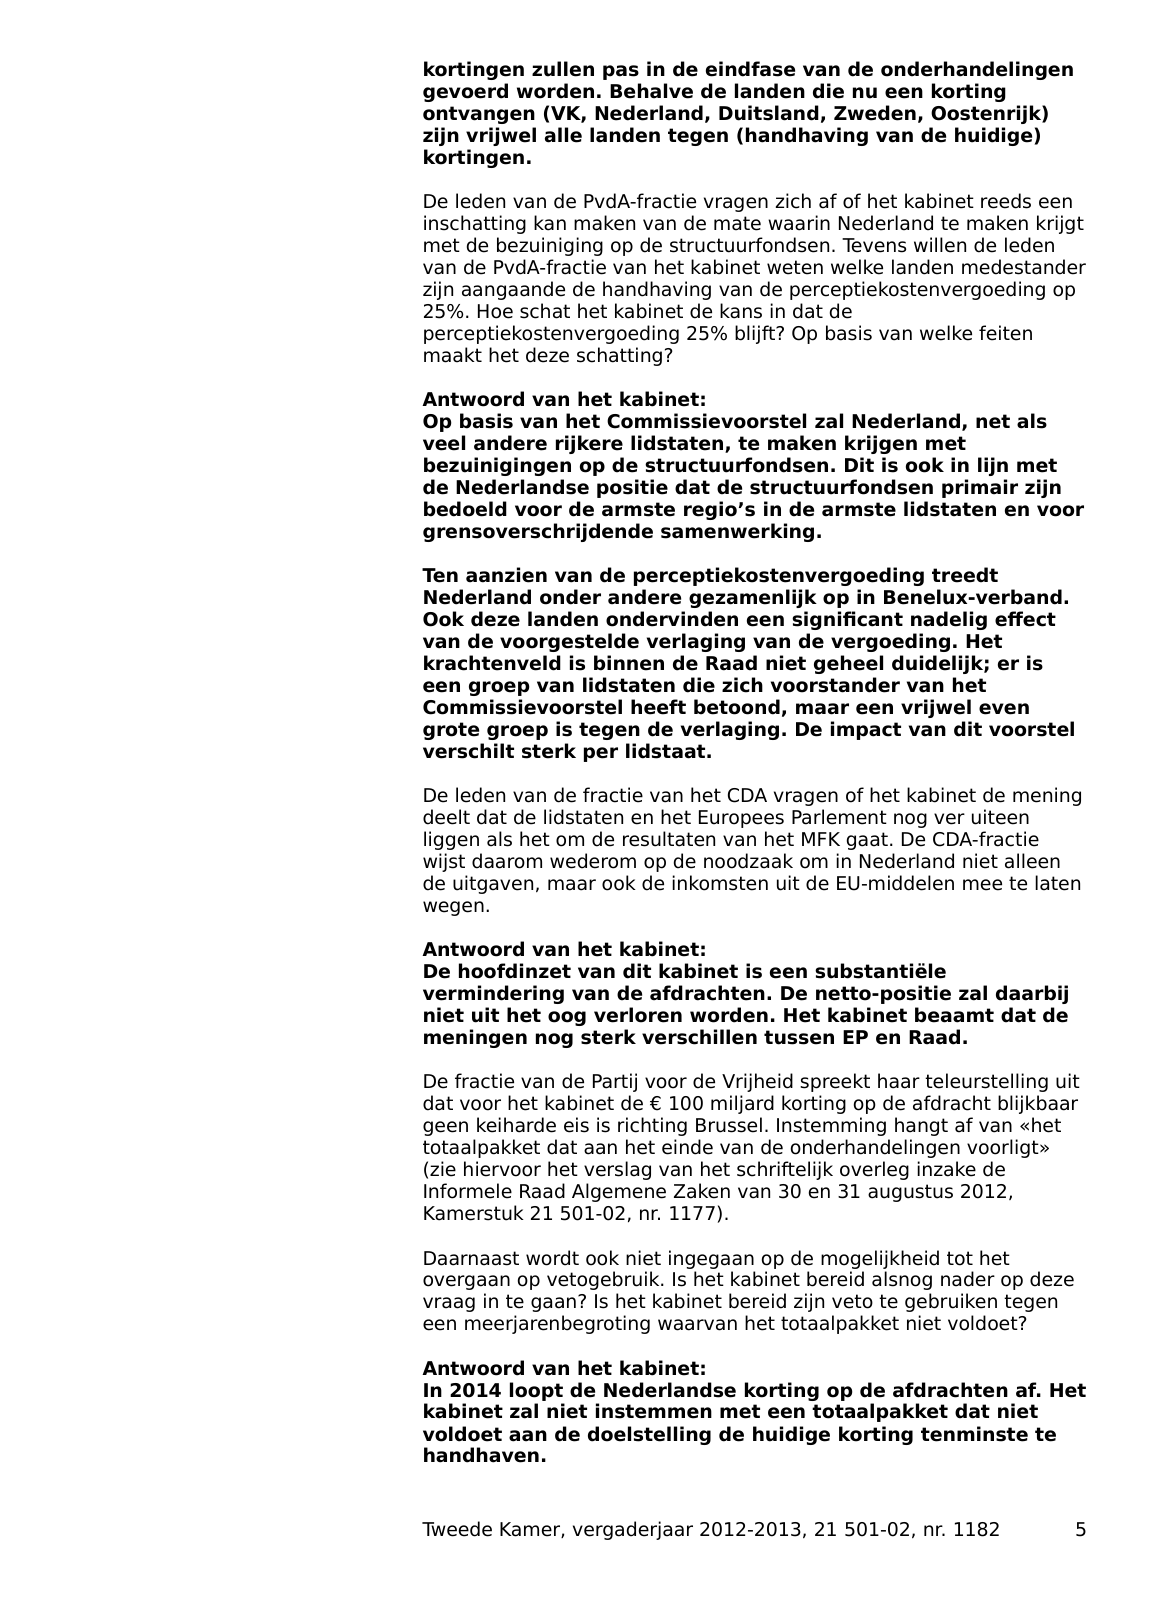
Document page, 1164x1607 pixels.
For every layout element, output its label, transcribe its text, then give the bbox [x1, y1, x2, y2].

text De fractie van de Partij voor de Vrijheid spreekt haar teleurstelling uit dat voor het kabinet de € 100 miljard korting op de afdracht blijkbaar geen keiharde eis is richting Brussel. Instemming hangt af van «het totaalpakket dat aan het einde van de onderhandelingen voorligt» (zie hiervoor het verslag van het schriftelijk overleg inzake de Informele Raad Algemene Zaken van 30 en 31 augustus 2012, Kamerstuk 21 501-02, nr. 1177). [422, 1071, 1087, 1225]
text Antwoord van het kabinet: [422, 1357, 1087, 1379]
text In 2014 loopt de Nederlandse korting op de afdrachten af. Het kabinet zal niet instemmen met een totaalpakket dat niet voldoet aan de doelstelling de huidige korting tenminste te handhaven. [422, 1379, 1087, 1467]
text De hoofdinzet van dit kabinet is een substantiële vermindering van de afdrachten. De netto-positie zal daarbij niet uit het oog verloren worden. Het kabinet beaamt dat de meningen nog sterk verschillen tussen EP en Raad. [422, 961, 1087, 1049]
text Ten aanzien van de perceptiekostenvergoeding treedt Nederland onder andere gezamenlijk op in Benelux-verband. Ook deze landen ondervinden een significant nadelig effect van de voorgestelde verlaging van de vergoeding. Het krachtenveld is binnen de Raad niet geheel duidelijk; er is een groep van lidstaten die zich voorstander van het Commissievoorstel heeft betoond, maar een vrijwel even grote groep is tegen de verlaging. De impact van dit voorstel verschilt sterk per lidstaat. [422, 565, 1087, 763]
text De leden van de fractie van het CDA vragen of het kabinet de mening deelt dat de lidstaten en het Europees Parlement nog ver uiteen liggen als het om de resultaten van het MFK gaat. De CDA-fractie wijst daarom wederom op de noodzaak om in Nederland niet alleen de uitgaven, maar ook de inkomsten uit de EU-middelen mee te laten wegen. [422, 785, 1087, 917]
text De leden van de PvdA-fractie vragen zich af of het kabinet reeds een inschatting kan maken van de mate waarin Nederland te maken krijgt met de bezuiniging op de structuurfondsen. Tevens willen de leden van de PvdA-fractie van het kabinet weten welke landen medestander zijn aangaande de handhaving van de perceptiekostenvergoeding op 25%. Hoe schat het kabinet de kans in dat de perceptiekostenvergoeding 25% blijft? Op basis van welke feiten maakt het deze schatting? [422, 191, 1087, 367]
text Daarnaast wordt ook niet ingegaan op de mogelijkheid tot het overgaan op vetogebruik. Is het kabinet bereid alsnog nader op deze vraag in te gaan? Is het kabinet bereid zijn veto te gebruiken tegen een meerjarenbegroting waarvan het totaalpakket niet voldoet? [422, 1247, 1087, 1335]
text kortingen zullen pas in de eindfase van de onderhandelingen gevoerd worden. Behalve de landen die nu een korting ontvangen (VK, Nederland, Duitsland, Zweden, Oostenrijk) zijn vrijwel alle landen tegen (handhaving van de huidige) kortingen. [422, 59, 1087, 169]
text Antwoord van het kabinet: [422, 389, 1087, 411]
text Op basis van het Commissievoorstel zal Nederland, net als veel andere rijkere lidstaten, te maken krijgen met bezuinigingen op de structuurfondsen. Dit is ook in lijn met de Nederlandse positie dat de structuurfondsen primair zijn bedoeld voor de armste regio’s in de armste lidstaten en voor grensoverschrijdende samenwerking. [422, 411, 1087, 543]
text Antwoord van het kabinet: [422, 939, 1087, 961]
